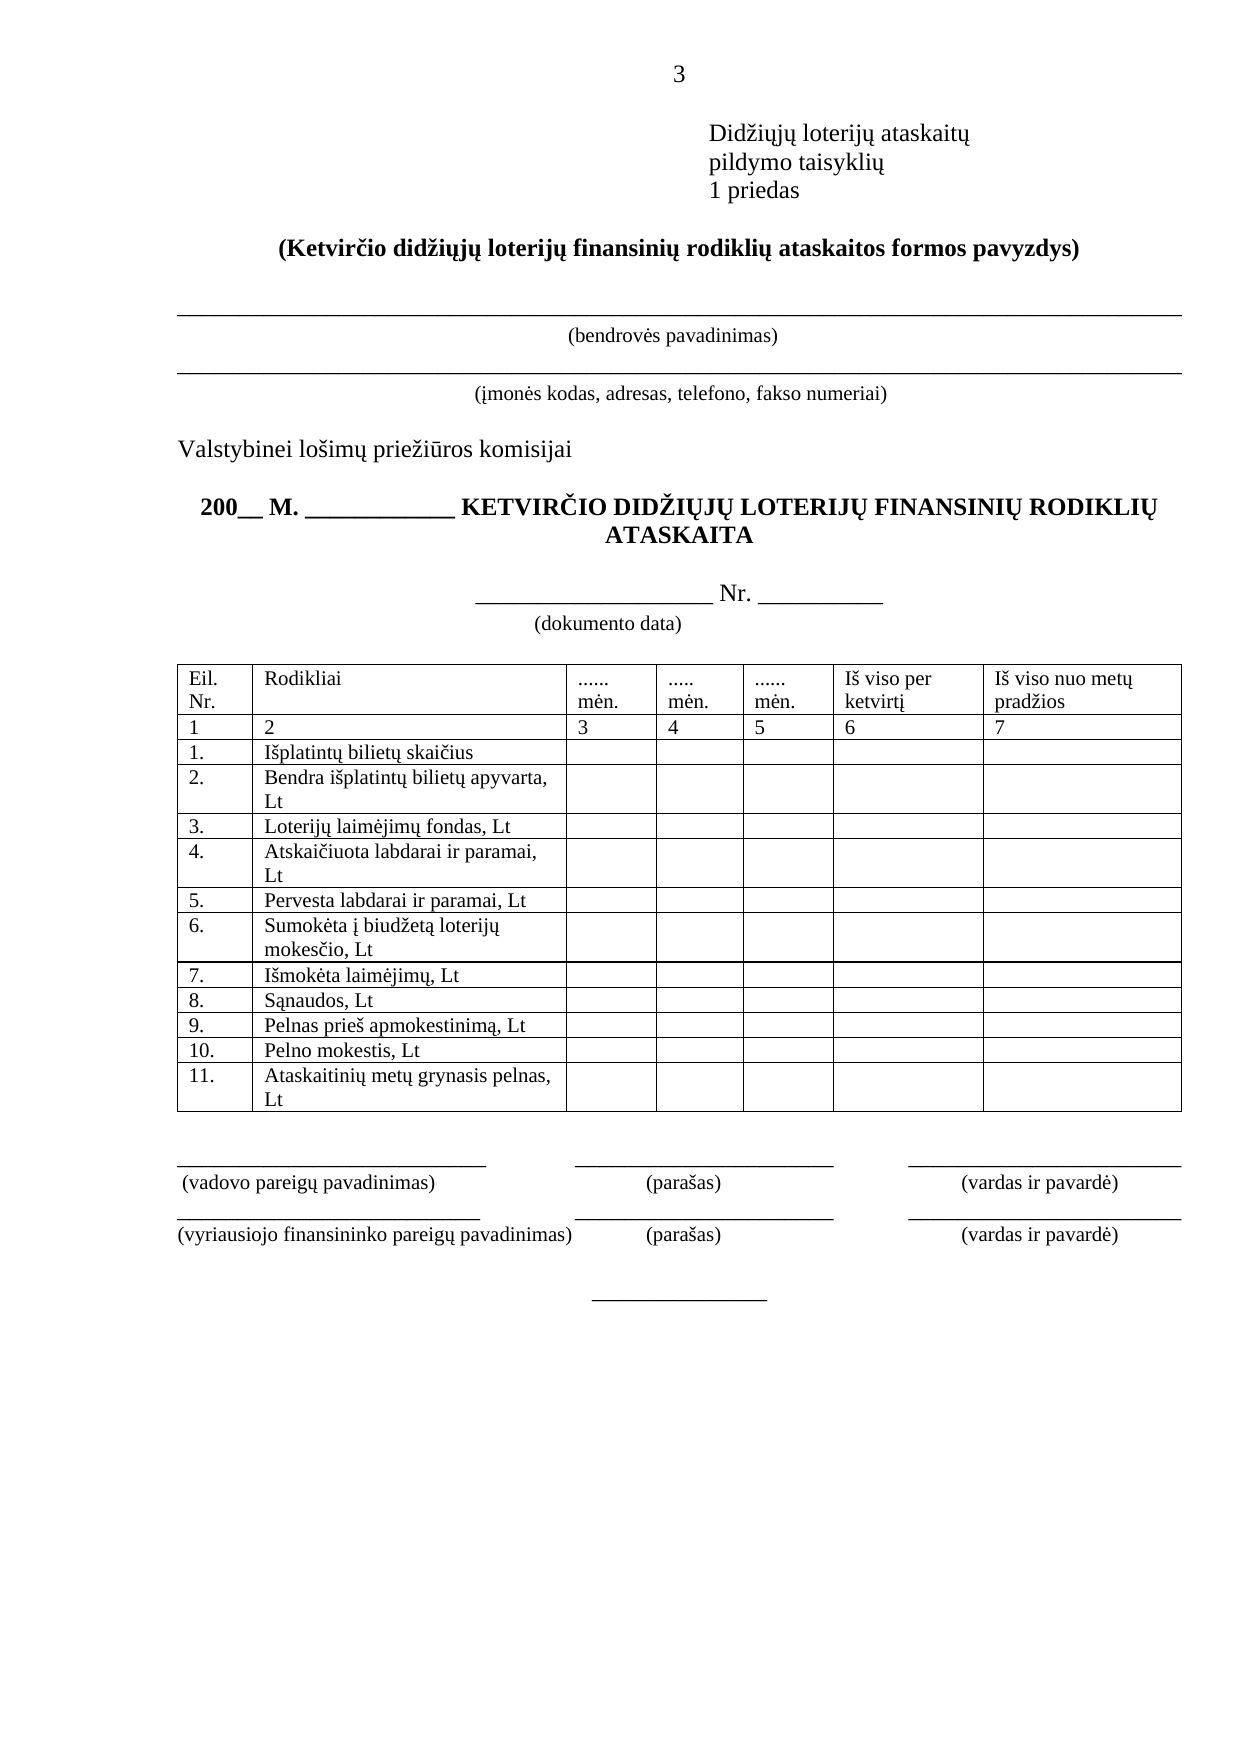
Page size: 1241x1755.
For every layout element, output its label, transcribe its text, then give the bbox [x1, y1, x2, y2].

table_header ...... mėn. [744, 665, 833, 713]
table_cell 1 [178, 715, 252, 739]
table_cell [567, 1038, 656, 1062]
table_cell 4. [178, 839, 252, 887]
table_cell [657, 814, 743, 838]
table_cell [984, 765, 1181, 813]
table_header ...... mėn. [567, 665, 656, 713]
table_header ..... mėn. [657, 665, 743, 713]
table_cell [984, 1013, 1181, 1037]
table_cell [567, 888, 656, 912]
text Valstybinei lošimų priežiūros komisijai [177, 434, 1181, 463]
table_cell [984, 814, 1181, 838]
table_cell [657, 1013, 743, 1037]
table_cell 7. [178, 963, 252, 987]
text (vadovo pareigų pavadinimas) (parašas) (vardas ir pavardė) [177, 1169, 1181, 1194]
table_cell [834, 888, 983, 912]
table_cell [567, 963, 656, 987]
table_cell Loterijų laimėjimų fondas, Lt [253, 814, 566, 838]
text pildymo taisyklių [177, 147, 1181, 176]
table_cell Sąnaudos, Lt [253, 988, 566, 1012]
table_cell [984, 740, 1181, 764]
table_cell [657, 913, 743, 961]
table_cell [657, 740, 743, 764]
table_cell [744, 814, 833, 838]
text (bendrovės pavadinimas) [177, 319, 1181, 348]
table_cell [567, 1063, 656, 1111]
table_cell 8. [178, 988, 252, 1012]
table_cell [984, 1063, 1181, 1111]
text ___________________ Nr. __________ [177, 578, 1181, 607]
table_cell Ataskaitinių metų grynasis pelnas, Lt [253, 1063, 566, 1111]
table_cell [744, 1013, 833, 1037]
table_cell Pelnas prieš apmokestinimą, Lt [253, 1013, 566, 1037]
table_cell [834, 1038, 983, 1062]
table_header Iš viso per ketvirtį [834, 665, 983, 713]
table_cell [744, 963, 833, 987]
text (įmonės kodas, adresas, telefono, fakso numeriai) [177, 377, 1181, 406]
table_cell 5 [744, 715, 833, 739]
text 1 priedas [177, 176, 1181, 204]
table_cell [834, 814, 983, 838]
table_cell 2 [253, 715, 566, 739]
table_cell 3 [567, 715, 656, 739]
table_cell 6 [834, 715, 983, 739]
table_cell [657, 963, 743, 987]
table_cell Sumokėta į biudžetą loterijų mokesčio, Lt [253, 913, 566, 961]
table_cell [567, 1013, 656, 1037]
table_cell [567, 740, 656, 764]
table_cell [834, 963, 983, 987]
table_cell [834, 1013, 983, 1037]
table_cell [984, 988, 1181, 1012]
table_header Rodikliai [253, 665, 566, 713]
table_cell [744, 988, 833, 1012]
table_cell [834, 1063, 983, 1111]
table_cell [984, 913, 1181, 961]
table_cell [834, 740, 983, 764]
table_cell [657, 1063, 743, 1111]
table_cell [657, 988, 743, 1012]
table_cell 5. [178, 888, 252, 912]
table_cell [744, 839, 833, 887]
table_cell Išplatintų bilietų skaičius [253, 740, 566, 764]
table_cell Bendra išplatintų bilietų apyvarta, Lt [253, 765, 566, 813]
table_cell Išmokėta laimėjimų, Lt [253, 963, 566, 987]
table_cell [744, 1063, 833, 1111]
table_cell [744, 913, 833, 961]
table_cell [567, 839, 656, 887]
table_cell Atskaičiuota labdarai ir paramai, Lt [253, 839, 566, 887]
table_cell 3. [178, 814, 252, 838]
table_cell [984, 963, 1181, 987]
text 200__ M. ____________ KETVIRČIO DIDŽIŲJŲ LOTERIJŲ FINANSINIŲ RODIKLIŲ ATASKAITA [177, 492, 1181, 549]
table_cell [984, 839, 1181, 887]
table_header Eil. Nr. [178, 665, 252, 713]
table_cell [834, 839, 983, 887]
table_cell [657, 765, 743, 813]
table_cell [567, 814, 656, 838]
table_cell 11. [178, 1063, 252, 1111]
table_cell Pelno mokestis, Lt [253, 1038, 566, 1062]
table_cell 10. [178, 1038, 252, 1062]
table_cell 9. [178, 1013, 252, 1037]
table_header Iš viso nuo metų pradžios [984, 665, 1181, 713]
table_cell 1. [178, 740, 252, 764]
table_cell [657, 839, 743, 887]
table_cell [834, 913, 983, 961]
table_cell [744, 740, 833, 764]
table_cell [657, 888, 743, 912]
text (Ketvirčio didžiųjų loterijų finansinių rodiklių ataskaitos formos pavyzdys) [177, 233, 1181, 262]
table_cell [657, 1038, 743, 1062]
text (vyriausiojo finansininko pareigų pavadinimas) (parašas) (vardas ir pavardė) [177, 1222, 1181, 1246]
table_cell [984, 888, 1181, 912]
table_cell 2. [178, 765, 252, 813]
table_cell [744, 888, 833, 912]
text (dokumento data) [177, 607, 1181, 636]
table_cell 6. [178, 913, 252, 961]
table_cell [567, 913, 656, 961]
table_cell 4 [657, 715, 743, 739]
text Didžiųjų loterijų ataskaitų [709, 118, 1181, 147]
table_cell 7 [984, 715, 1181, 739]
table_cell [567, 765, 656, 813]
table_cell [834, 988, 983, 1012]
table_cell [834, 765, 983, 813]
table_cell [744, 765, 833, 813]
text ______________ [177, 1275, 1181, 1304]
table_cell [984, 1038, 1181, 1062]
table_cell [744, 1038, 833, 1062]
table_cell [567, 988, 656, 1012]
table_cell Pervesta labdarai ir paramai, Lt [253, 888, 566, 912]
